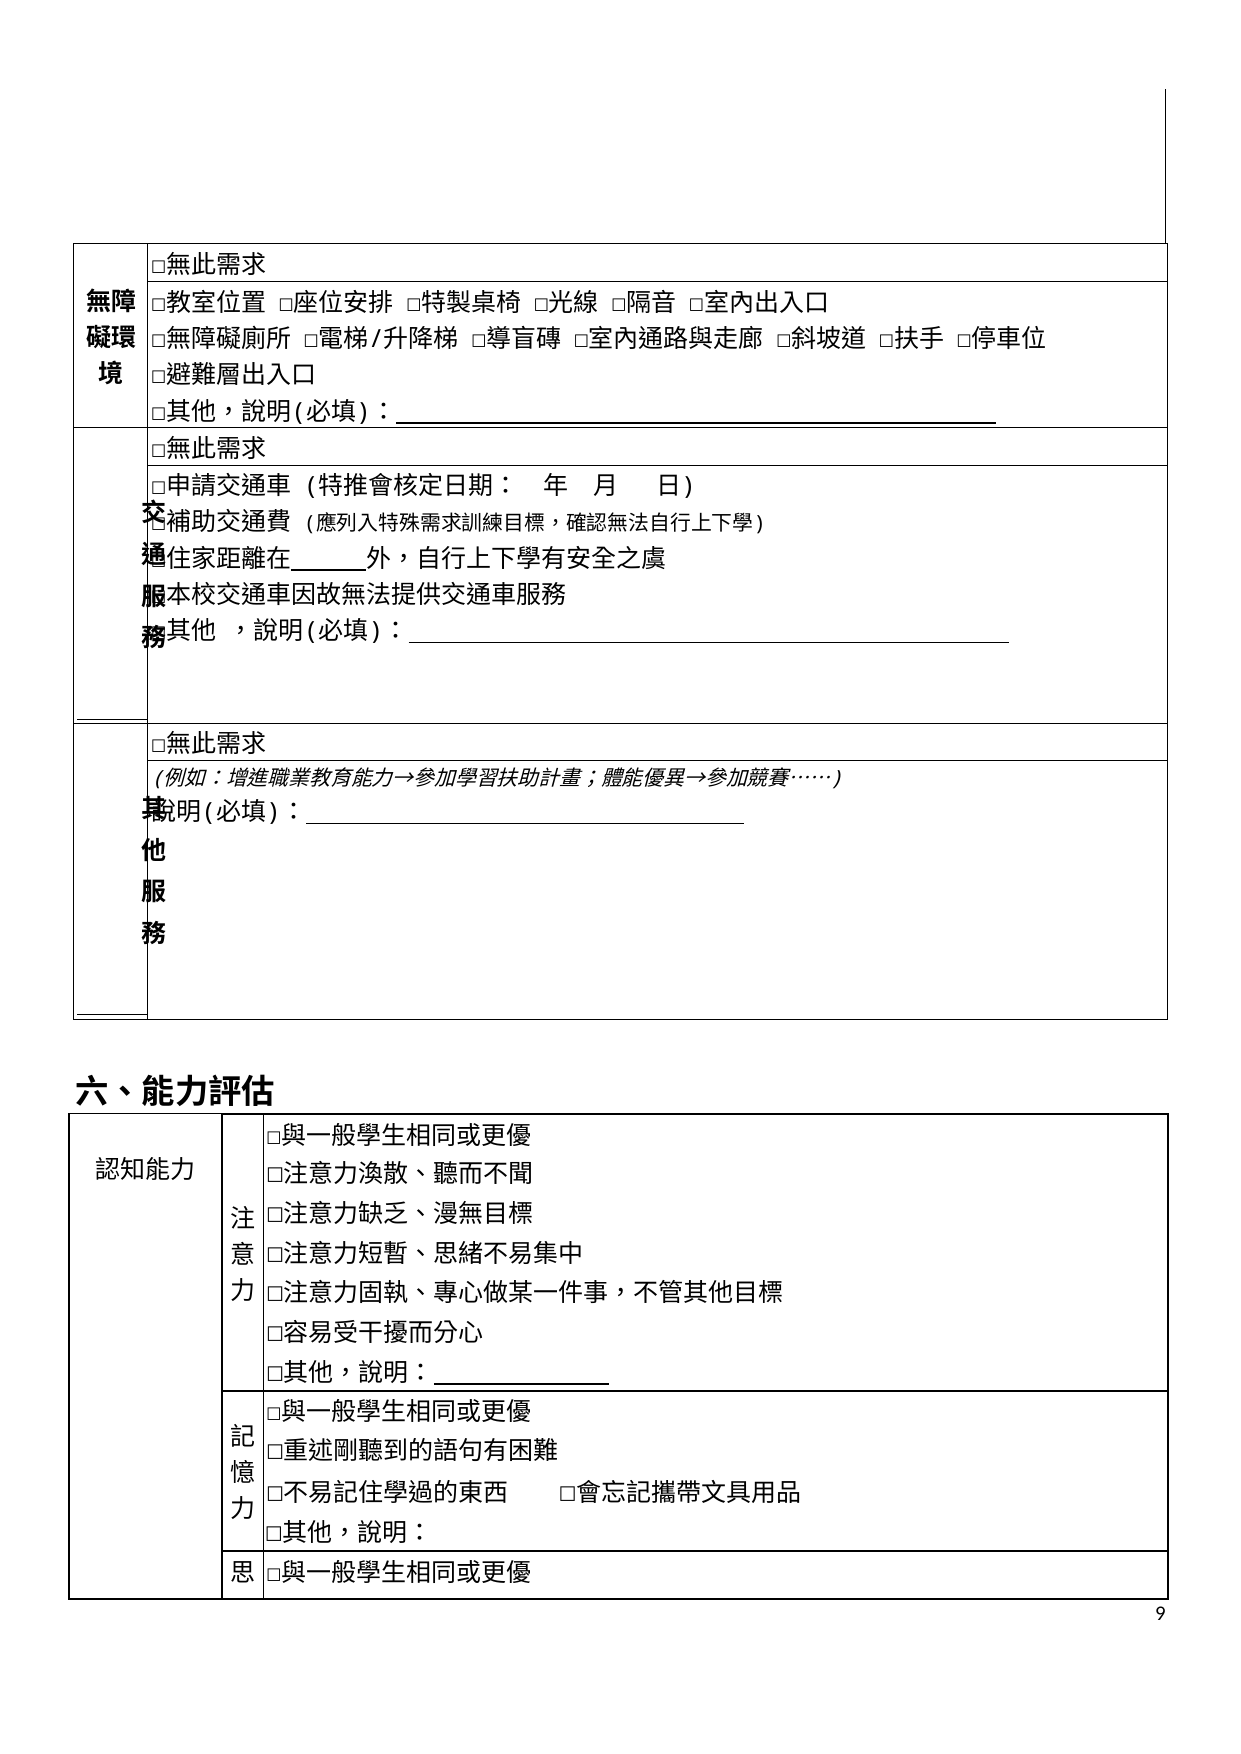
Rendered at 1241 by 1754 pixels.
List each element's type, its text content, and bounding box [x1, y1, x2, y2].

table_cell 交通服務 [74, 428, 147, 723]
table_cell ☐與一般學生相同或更優 ☐重述剛聽到的語句有困難 ☐不易記住學過的東西 ☐會忘記攜帶文具用品 ☐其他，說明： [264, 1392, 1167, 1550]
table_cell ☐申請交通車 (特推會核定日期： 年 月 日) ☐補助交通費 (應列入特殊需求訓練目標，確認無法自行上下學) ☐住家距離在 外，自行上下學有安全之虞 ☐本校交通車因故無法提供交通車服務 ☐其他 ，說明(必填)： [148, 466, 1167, 723]
table_header 注 意 力 [223, 1115, 263, 1390]
table_cell 記 憶 力 [223, 1392, 263, 1550]
table_cell 其他服務 [74, 724, 147, 1019]
table_cell 無障礙環境 [74, 244, 147, 427]
table_header 認知能力 [70, 1114, 221, 1598]
table_cell (例如：增進職業教育能力→參加學習扶助計畫；體能優異→參加競賽……) 說明(必填)： [148, 761, 1167, 1019]
table_cell ☐無此需求 [148, 428, 1167, 464]
table_header ☐與一般學生相同或更優 ☐注意力渙散、聽而不聞 ☐注意力缺乏、漫無目標 ☐注意力短暫、思緒不易集中 ☐注意力固執、專心做某一件事，不管其他目標 ☐容易受干擾而分心 ☐其他，說明： [264, 1115, 1167, 1390]
table_cell 思 [223, 1552, 263, 1598]
table_cell ☐無此需求 [148, 244, 1167, 281]
table_cell ☐教室位置 ☐座位安排 ☐特製桌椅 ☐光線 ☐隔音 ☐室內出入口 ☐無障礙廁所 ☐電梯/升降梯 ☐導盲磚 ☐室內通路與走廊 ☐斜坡道 ☐扶手 ☐停車位 ☐避難層出入口 ☐其他，說明(必填)： [148, 282, 1167, 427]
table_cell ☐無此需求 [148, 724, 1167, 760]
text 六、能力評估 [75, 1065, 1165, 1113]
table_cell ☐與一般學生相同或更優 [264, 1552, 1167, 1598]
